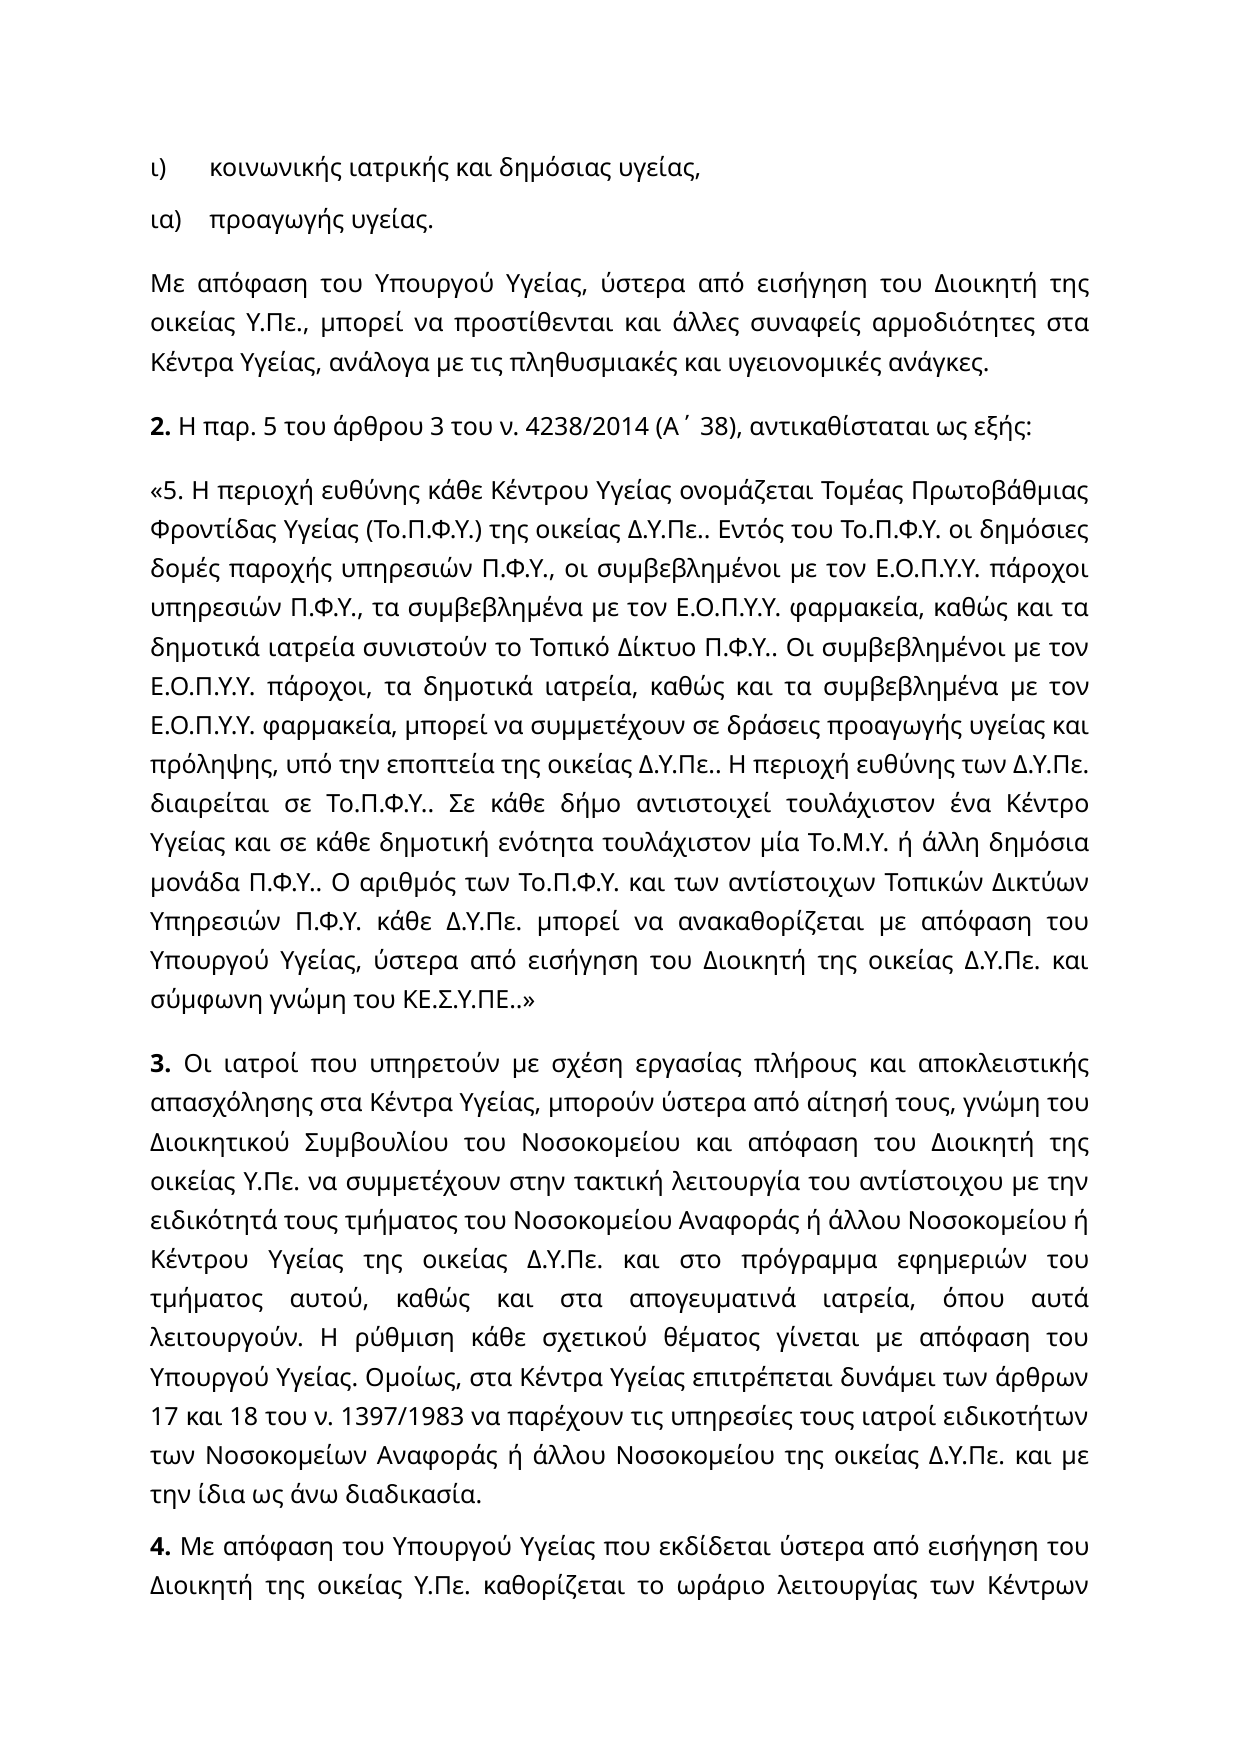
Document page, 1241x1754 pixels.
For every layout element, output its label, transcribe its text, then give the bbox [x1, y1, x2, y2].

list ια) προαγωγής υγείας. [150, 202, 1090, 236]
text «5. Η περιοχή ευθύνης κάθε Κέντρου Υγείας ονομάζεται Τομέας Πρωτοβάθμιας Φροντίδας Υγείας (Το.Π.Φ.Υ.) της οικείας Δ.Υ.Πε.. Εντός του Το.Π.Φ.Υ. οι δημόσιες δομές παροχής υπηρεσιών Π.Φ.Υ., οι συμβεβλημένοι με τον Ε.Ο.Π.Υ.Υ. πάροχοι υπηρεσιών Π.Φ.Υ., τα συμβεβλημένα με τον Ε.Ο.Π.Υ.Υ. φαρμακεία, καθώς και τα δημοτικά ιατρεία συνιστούν το Τοπικό Δίκτυο Π.Φ.Υ.. Οι συμβεβλημένοι με τον Ε.Ο.Π.Υ.Υ. πάροχοι, τα δημοτικά ιατρεία, καθώς και τα συμβεβλημένα με τον Ε.Ο.Π.Υ.Υ. φαρμακεία, μπορεί να συμμετέχουν σε δράσεις προαγωγής υγείας και πρόληψης, υπό την εποπτεία της οικείας Δ.Υ.Πε.. Η περιοχή ευθύνης των Δ.Υ.Πε. διαιρείται σε Το.Π.Φ.Υ.. Σε κάθε δήμο αντιστοιχεί τουλάχιστον ένα Κέντρο Υγείας και σε κάθε δημοτική ενότητα τουλάχιστον μία Το.Μ.Υ. ή άλλη δημόσια μονάδα Π.Φ.Υ.. Ο αριθμός των Το.Π.Φ.Υ. και των αντίστοιχων Τοπικών Δικτύων Υπηρεσιών Π.Φ.Υ. κάθε Δ.Υ.Πε. μπορεί να ανακαθορίζεται με απόφαση του Υπουργού Υγείας, ύστερα από εισήγηση του Διοικητή της οικείας Δ.Υ.Πε. και σύμφωνη γνώμη του ΚΕ.Σ.Υ.ΠΕ..» [150, 472, 1090, 1016]
text 3. Οι ιατροί που υπηρετούν με σχέση εργασίας πλήρους και αποκλειστικής απασχόλησης στα Κέντρα Υγείας, μπορούν ύστερα από αίτησή τους, γνώμη του Διοικητικού Συμβουλίου του Νοσοκομείου και απόφαση του Διοικητή της οικείας Υ.Πε. να συμμετέχουν στην τακτική λειτουργία του αντίστοιχου με την ειδικότητά τους τμήματος του Νοσοκομείου Αναφοράς ή άλλου Νοσοκομείου ή Κέντρου Υγείας της οικείας Δ.Υ.Πε. και στο πρόγραμμα εφημεριών του τμήματος αυτού, καθώς και στα απογευματινά ιατρεία, όπου αυτά λειτουργούν. Η ρύθμιση κάθε σχετικού θέματος γίνεται με απόφαση του Υπουργού Υγείας. Ομοίως, στα Κέντρα Υγείας επιτρέπεται δυνάμει των άρθρων 17 και 18 του ν. 1397/1983 να παρέχουν τις υπηρεσίες τους ιατροί ειδικοτήτων των Νοσοκομείων Αναφοράς ή άλλου Νοσοκομείου της οικείας Δ.Υ.Πε. και με την ίδια ως άνω διαδικασία. [150, 1046, 1090, 1511]
text 2. Η παρ. 5 του άρθρου 3 του ν. 4238/2014 (Α΄ 38), αντικαθίσταται ως εξής: [150, 408, 1090, 442]
text Με απόφαση του Υπουργού Υγείας, ύστερα από εισήγηση του Διοικητή της οικείας Υ.Πε., μπορεί να προστίθενται και άλλες συναφείς αρμοδιότητες στα Κέντρα Υγείας, ανάλογα με τις πληθυσμιακές και υγειονομικές ανάγκες. [150, 266, 1090, 378]
text 4. Με απόφαση του Υπουργού Υγείας που εκδίδεται ύστερα από εισήγηση του Διοικητή της οικείας Υ.Πε. καθορίζεται το ωράριο λειτουργίας των Κέντρων [150, 1528, 1090, 1602]
list ι) κοινωνικής ιατρικής και δημόσιας υγείας, [150, 150, 1090, 184]
